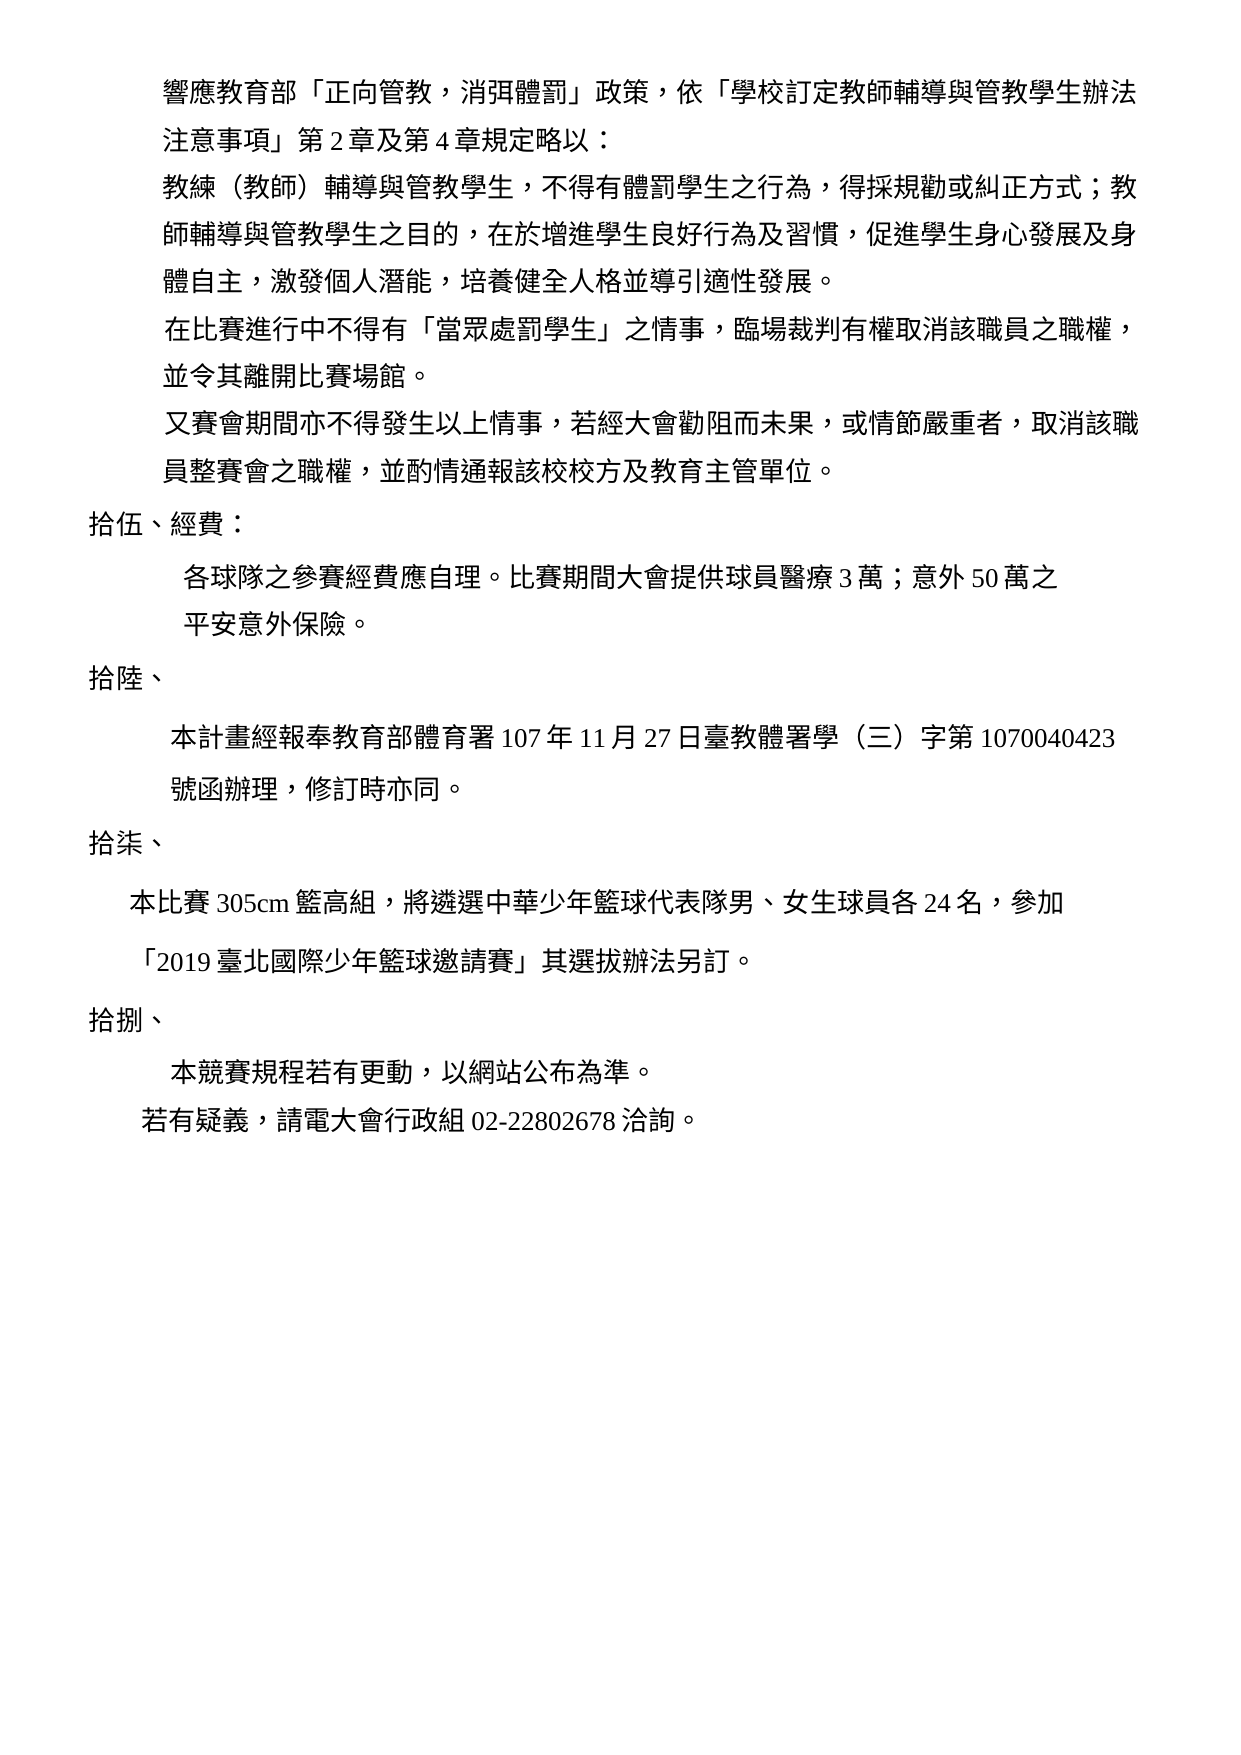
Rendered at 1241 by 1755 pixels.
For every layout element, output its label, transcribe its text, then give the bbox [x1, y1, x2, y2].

text 響應教育部「正向管教，消弭體罰」政策，依「學校訂定教師輔導與管教學生辦法注意事項」第2章及第4章規定略以： 教練（教師）輔導與管教學生，不得有體罰學生之行為，得採規勸或糾正方式；教師輔導與管教學生之目的，在於增進學生良好行為及習慣，促進學生身心發展及身體自主，激發個人潛能，培養健全人格並導引適性發展。 [162, 77, 1152, 298]
text 本比賽305cm籃高組，將遴選中華少年籃球代表隊男、女生球員各24名，參加 [89, 881, 1152, 920]
text 「2019臺北國際少年籃球邀請賽」其選拔辦法另訂。 [89, 940, 1152, 979]
text 本競賽規程若有更動，以網站公布為準。 [89, 1057, 1152, 1089]
text 在比賽進行中不得有「當眾處罰學生」之情事，臨場裁判有權取消該職員之職權，並令其離開比賽場館。 [162, 314, 1152, 393]
text 拾柒、 [89, 822, 1152, 861]
text 號函辦理，修訂時亦同。 [89, 775, 1152, 806]
text 又賽會期間亦不得發生以上情事，若經大會勸阻而未果，或情節嚴重者，取消該職員整賽會之職權，並酌情通報該校校方及教育主管單位。 [162, 409, 1152, 487]
text 本計畫經報奉教育部體育署107年11月27日臺教體署學（三）字第1070040423 [89, 716, 1152, 755]
text 平安意外保險。 [89, 610, 1152, 641]
text 拾陸、 [89, 657, 1152, 696]
text 若有疑義，請電大會行政組02-22802678洽詢。 [114, 1105, 1152, 1136]
text 拾捌、 [89, 998, 1152, 1038]
text 拾伍、經費： [89, 503, 1152, 542]
text 各球隊之參賽經費應自理。比賽期間大會提供球員醫療3萬；意外50萬之 [183, 562, 1152, 594]
